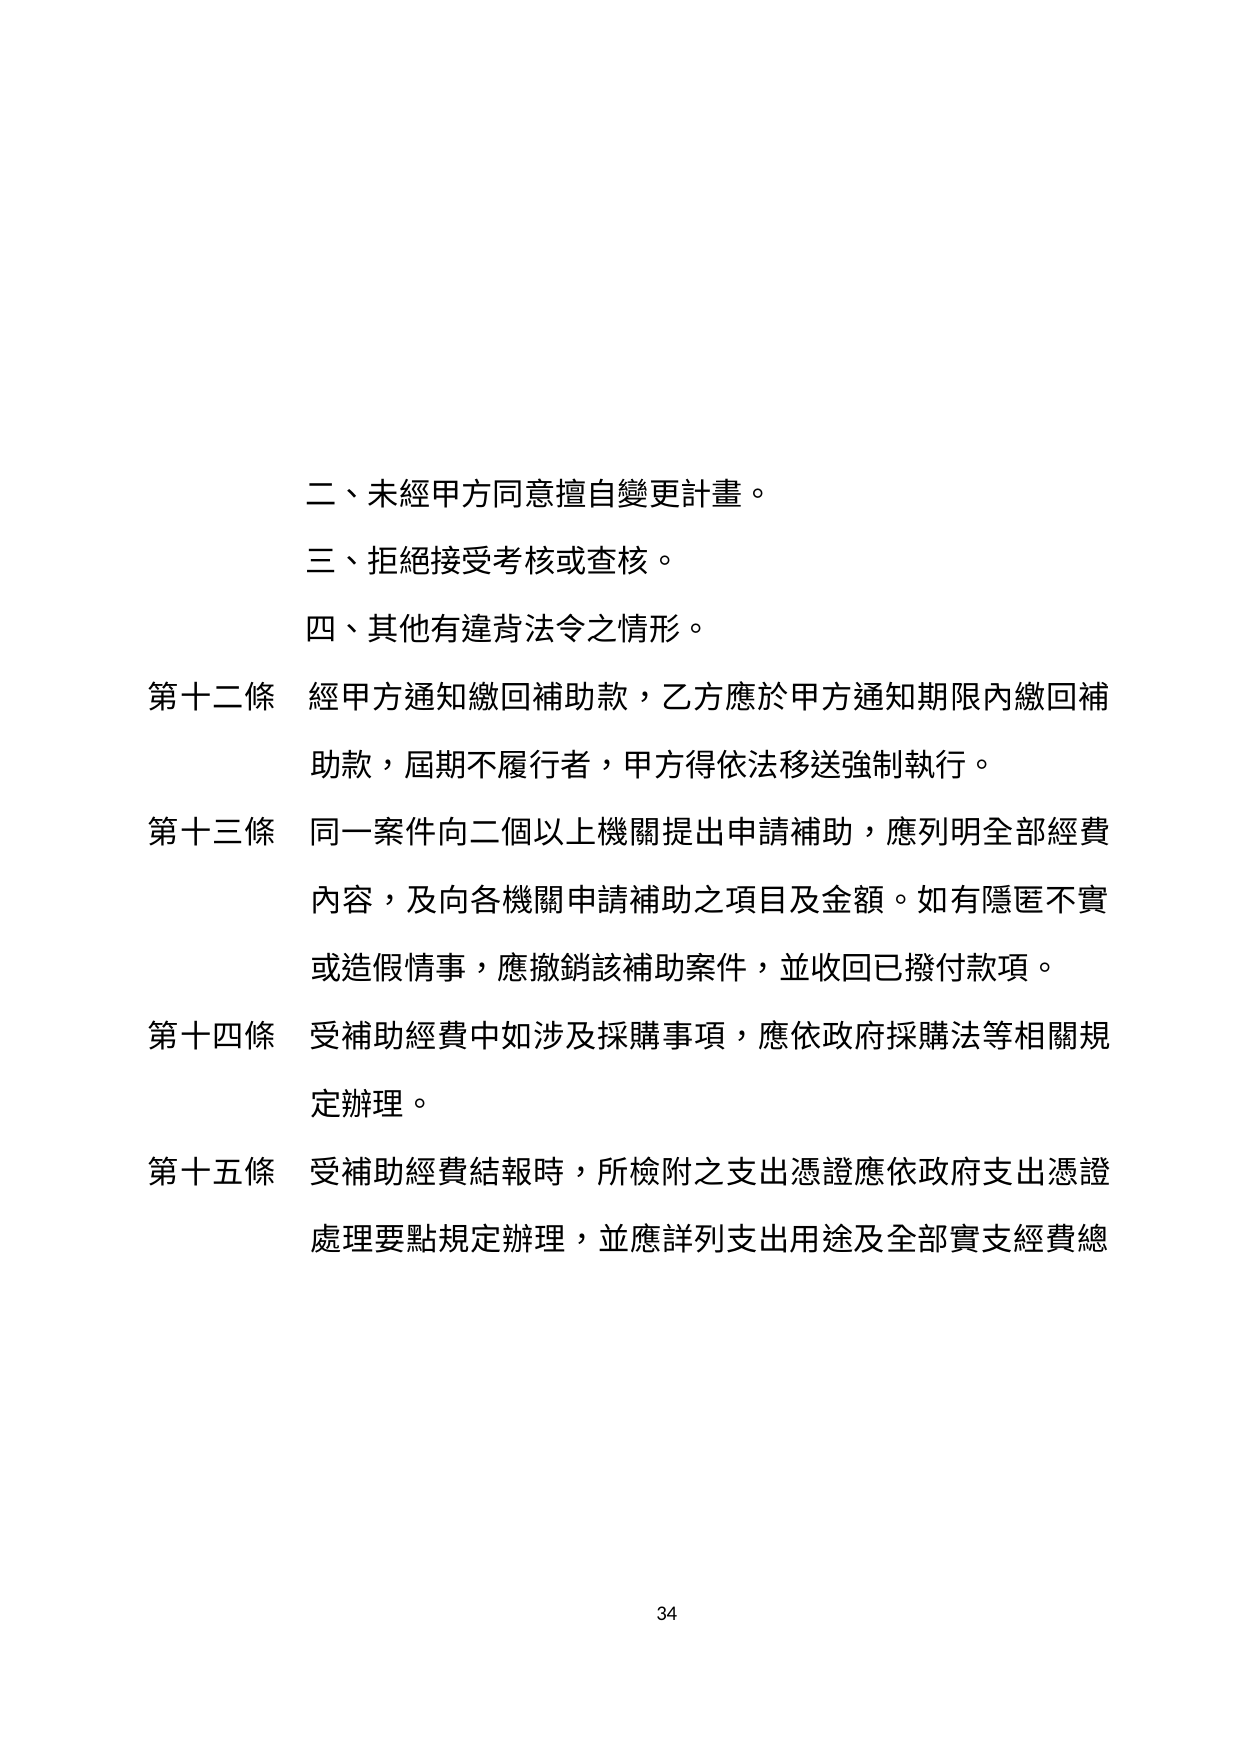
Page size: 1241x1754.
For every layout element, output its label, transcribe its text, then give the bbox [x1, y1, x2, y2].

text 第十三條 同一案件向二個以上機關提出申請補助，應列明全部經費內容，及向各機關申請補助之項目及金額。如有隱匿不實或造假情事，應撤銷該補助案件，並收回已撥付款項。 [148, 808, 1110, 988]
text 第十五條 受補助經費結報時，所檢附之支出憑證應依政府支出憑證處理要點規定辦理，並應詳列支出用途及全部實支經費總 [148, 1147, 1110, 1260]
text 四、其他有違背法令之情形。 [305, 604, 1110, 649]
text 二、未經甲方同意擅自變更計畫。 [305, 469, 1110, 514]
text 第十四條 受補助經費中如涉及採購事項，應依政府採購法等相關規定辦理。 [148, 1011, 1110, 1124]
text 第十二條 經甲方通知繳回補助款，乙方應於甲方通知期限內繳回補助款，屆期不履行者，甲方得依法移送強制執行。 [148, 672, 1110, 785]
text 三、拒絕接受考核或查核。 [305, 536, 1110, 582]
